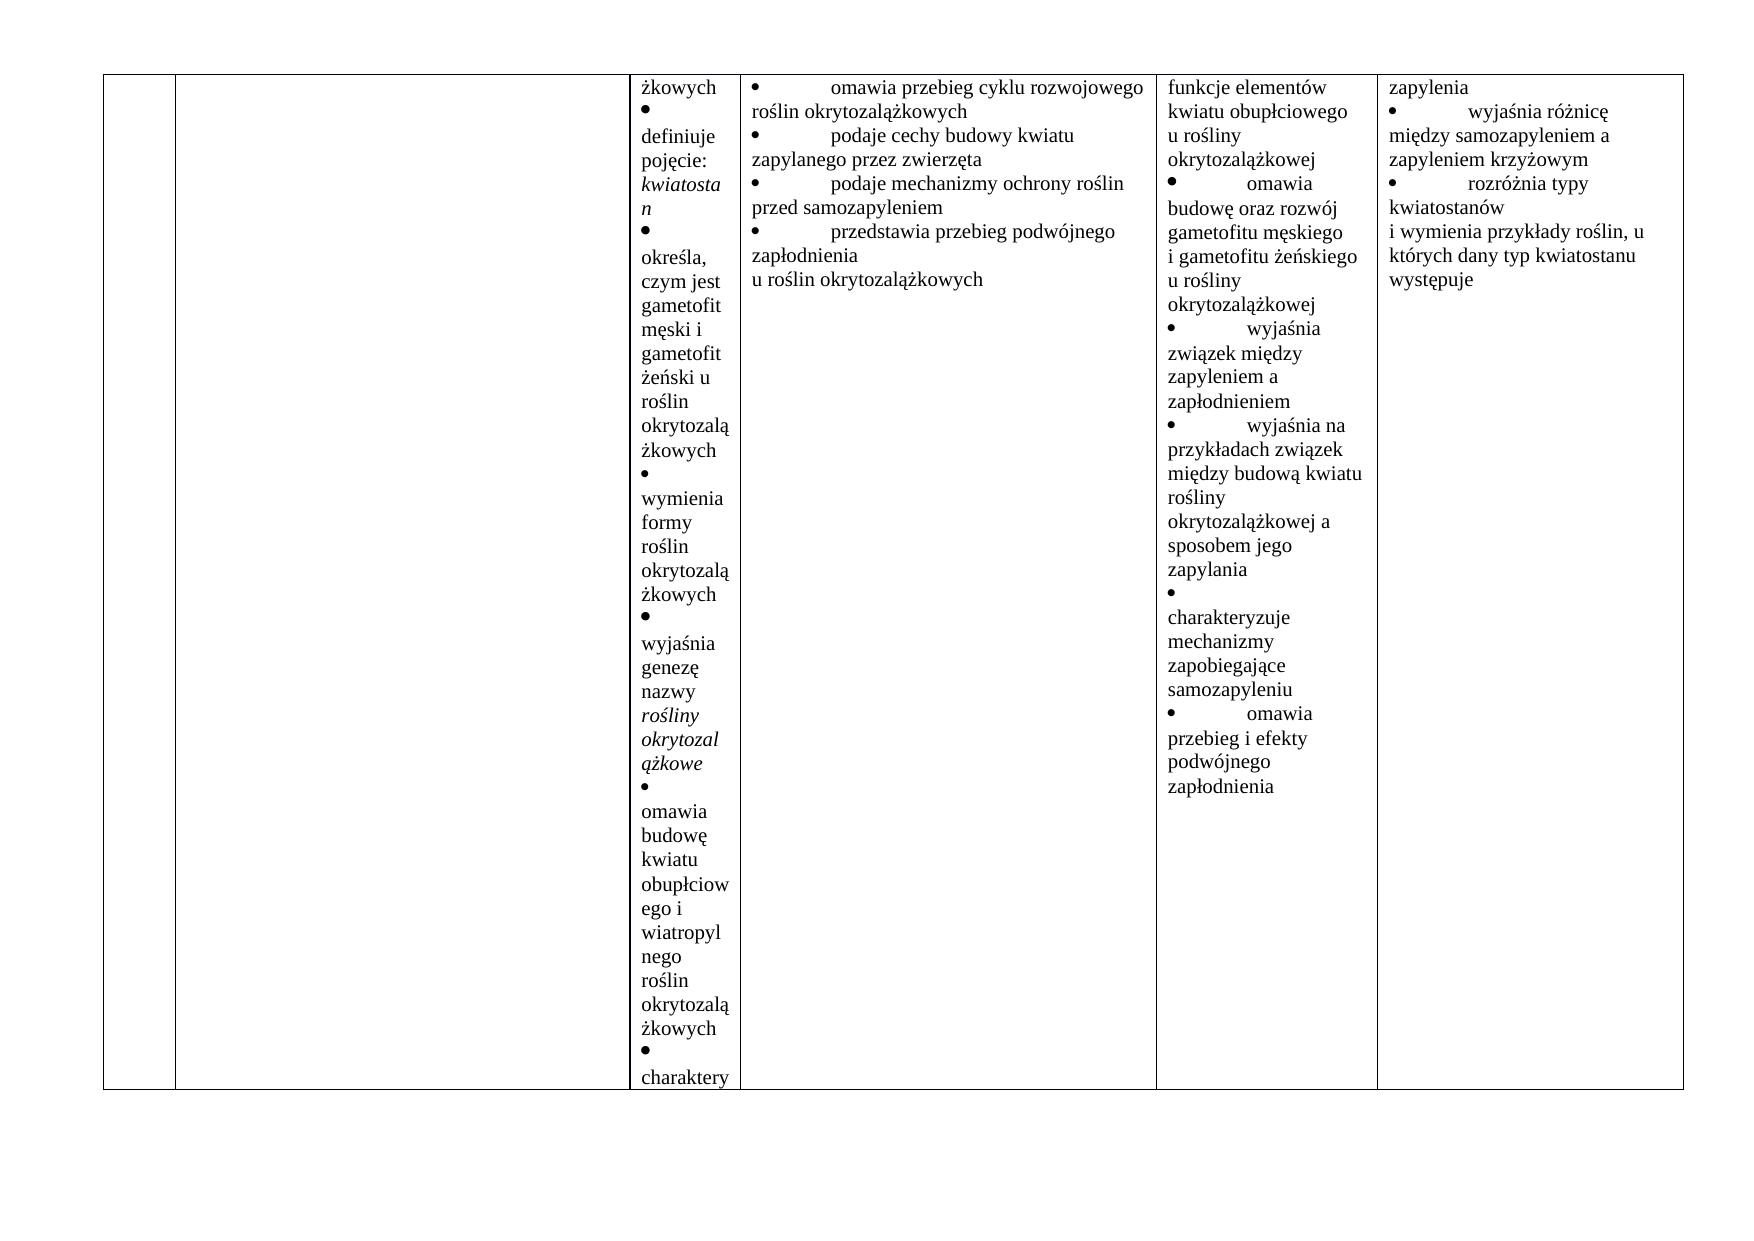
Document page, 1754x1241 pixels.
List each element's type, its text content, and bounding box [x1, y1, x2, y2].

table_cell [176, 75, 629, 1089]
table_cell Uczeń: rozróżnia rośliny jednoroczne od dwuletnich i bylin podaje przykłady różnych typy kwiatostanów omawia przebieg cyklu rozwojowego roślin okrytozalążkowych podaje cechy budowy kwiatu zapylanego przez zwierzęta podaje mechanizmy ochrony roślin przed samozapyleniem przedstawia przebieg podwójnego zapłodnienia u roślin okrytozalążkowych [741, 75, 1156, 1089]
table_cell Uczeń: wymienia cechy roślin okrytozalążkowych definiuje pojęcie: kwiatostan określa, czym jest gametofit męski i gametofit żeński u roślin okrytozalążkowych wymienia formy roślin okrytozalążkowych wyjaśnia genezę nazwy rośliny okrytozalążkowe omawia budowę kwiatu obupłciowego i wiatropylnego roślin okrytozalążkowych charakteryzuje budowę sporofitu roślin okrytozalążkowych [631, 75, 641, 1089]
table_cell Uczeń: wykazuje różnice między kwiatem wiatropylnym a kwiatem owadopylnym wykazuje związek budowy kwiatów ze sposobem zapylenia wyjaśnia różnicę między samozapyleniem a zapyleniem krzyżowym rozróżnia typy kwiatostanów i wymienia przykłady roślin, u których dany typ kwiatostanu występuje [1378, 75, 1683, 1089]
table_cell Uczeń: wymienia cechy roślin okrytozalążkowych definiuje pojęcie: kwiatostan określa, czym jest gametofit męski i gametofit żeński u roślin okrytozalążkowych wymienia formy roślin okrytozalążkowych wyjaśnia genezę nazwy rośliny okrytozalążkowe omawia budowę kwiatu obupłciowego i wiatropylnego roślin okrytozalążkowych charakteryzuje budowę sporofitu roślin okrytozalążkowych [729, 75, 740, 1089]
table_cell [104, 75, 175, 1089]
table_cell Uczeń: wymienia rodzaje kwiatów u roślin jednopiennych i dwupiennych omawia funkcje elementów kwiatu obupłciowego u rośliny okrytozalążkowej omawia budowę oraz rozwój gametofitu męskiego i gametofitu żeńskiego u rośliny okrytozalążkowej wyjaśnia związek między zapyleniem a zapłodnieniem wyjaśnia na przykładach związek między budową kwiatu rośliny okrytozalążkowej a sposobem jego zapylania charakteryzuje mechanizmy zapobiegające samozapyleniu omawia przebieg i efekty podwójnego zapłodnienia [1157, 75, 1377, 1089]
